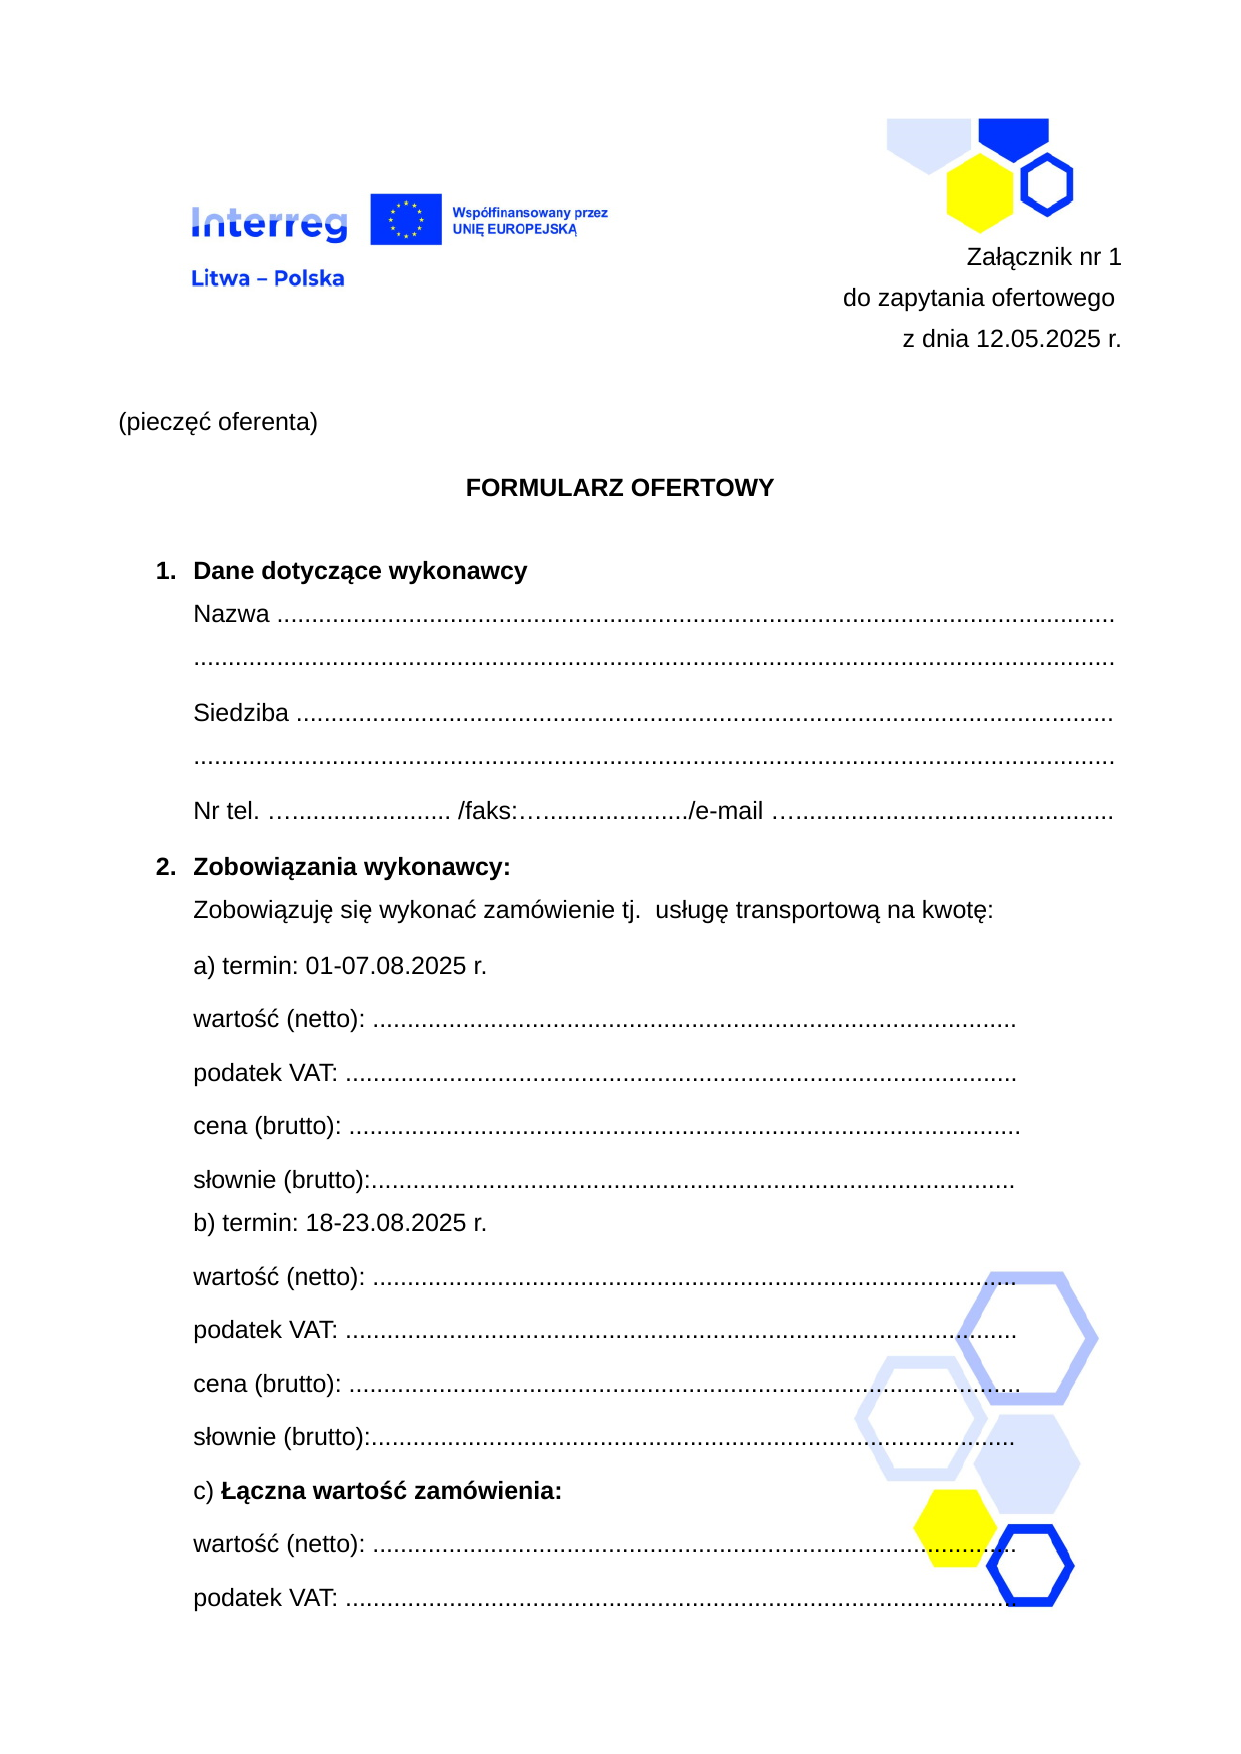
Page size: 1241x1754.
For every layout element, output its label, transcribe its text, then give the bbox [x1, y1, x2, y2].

picture [118, 312, 1122, 324]
list Nr tel. …....................... /faks:…...................../e-mail ….............................................. [156, 796, 1122, 825]
subtitle FORMULARZ OFERTOWY [118, 473, 1122, 502]
text z dnia 12.05.2025 r. [118, 324, 1122, 353]
text Załącznik nr 1 [118, 242, 1122, 271]
list wartość (netto): ............................................................................................. [156, 1004, 1122, 1033]
list b) termin: 18-23.08.2025 r. [156, 1208, 1122, 1237]
list podatek VAT: ................................................................................................. [156, 1315, 1122, 1344]
list Nazwa .............................................................................................................................................................................................................................................................. [156, 599, 1122, 671]
list wartość (netto): ............................................................................................. [156, 1529, 1122, 1558]
list podatek VAT: ................................................................................................. [156, 1583, 1122, 1611]
text do zapytania ofertowego [118, 283, 1122, 312]
picture [118, 436, 1122, 473]
list c) Łączna wartość zamówienia: [156, 1476, 1122, 1504]
list wartość (netto): ............................................................................................. [156, 1261, 1122, 1290]
picture [118, 118, 1122, 242]
list słownie (brutto):............................................................................................. [156, 1165, 1122, 1193]
picture [118, 353, 1122, 407]
text (pieczęć oferenta) [118, 407, 1122, 436]
list a) termin: 01-07.08.2025 r. [156, 951, 1122, 979]
picture [118, 271, 1122, 283]
list cena (brutto): ................................................................................................. [156, 1368, 1122, 1397]
list podatek VAT: ................................................................................................. [156, 1058, 1122, 1086]
list Siedziba ........................................................................................................................................................................................................................................................... [156, 697, 1122, 769]
list Zobowiązania wykonawcy: [156, 852, 1122, 881]
list cena (brutto): ................................................................................................. [156, 1111, 1122, 1140]
list Dane dotyczące wykonawcy [156, 556, 1122, 584]
list Zobowiązuję się wykonać zamówienie tj. usługę transportową na kwotę: [156, 895, 1122, 924]
list słownie (brutto):............................................................................................. [156, 1422, 1122, 1451]
picture [118, 502, 1122, 1636]
